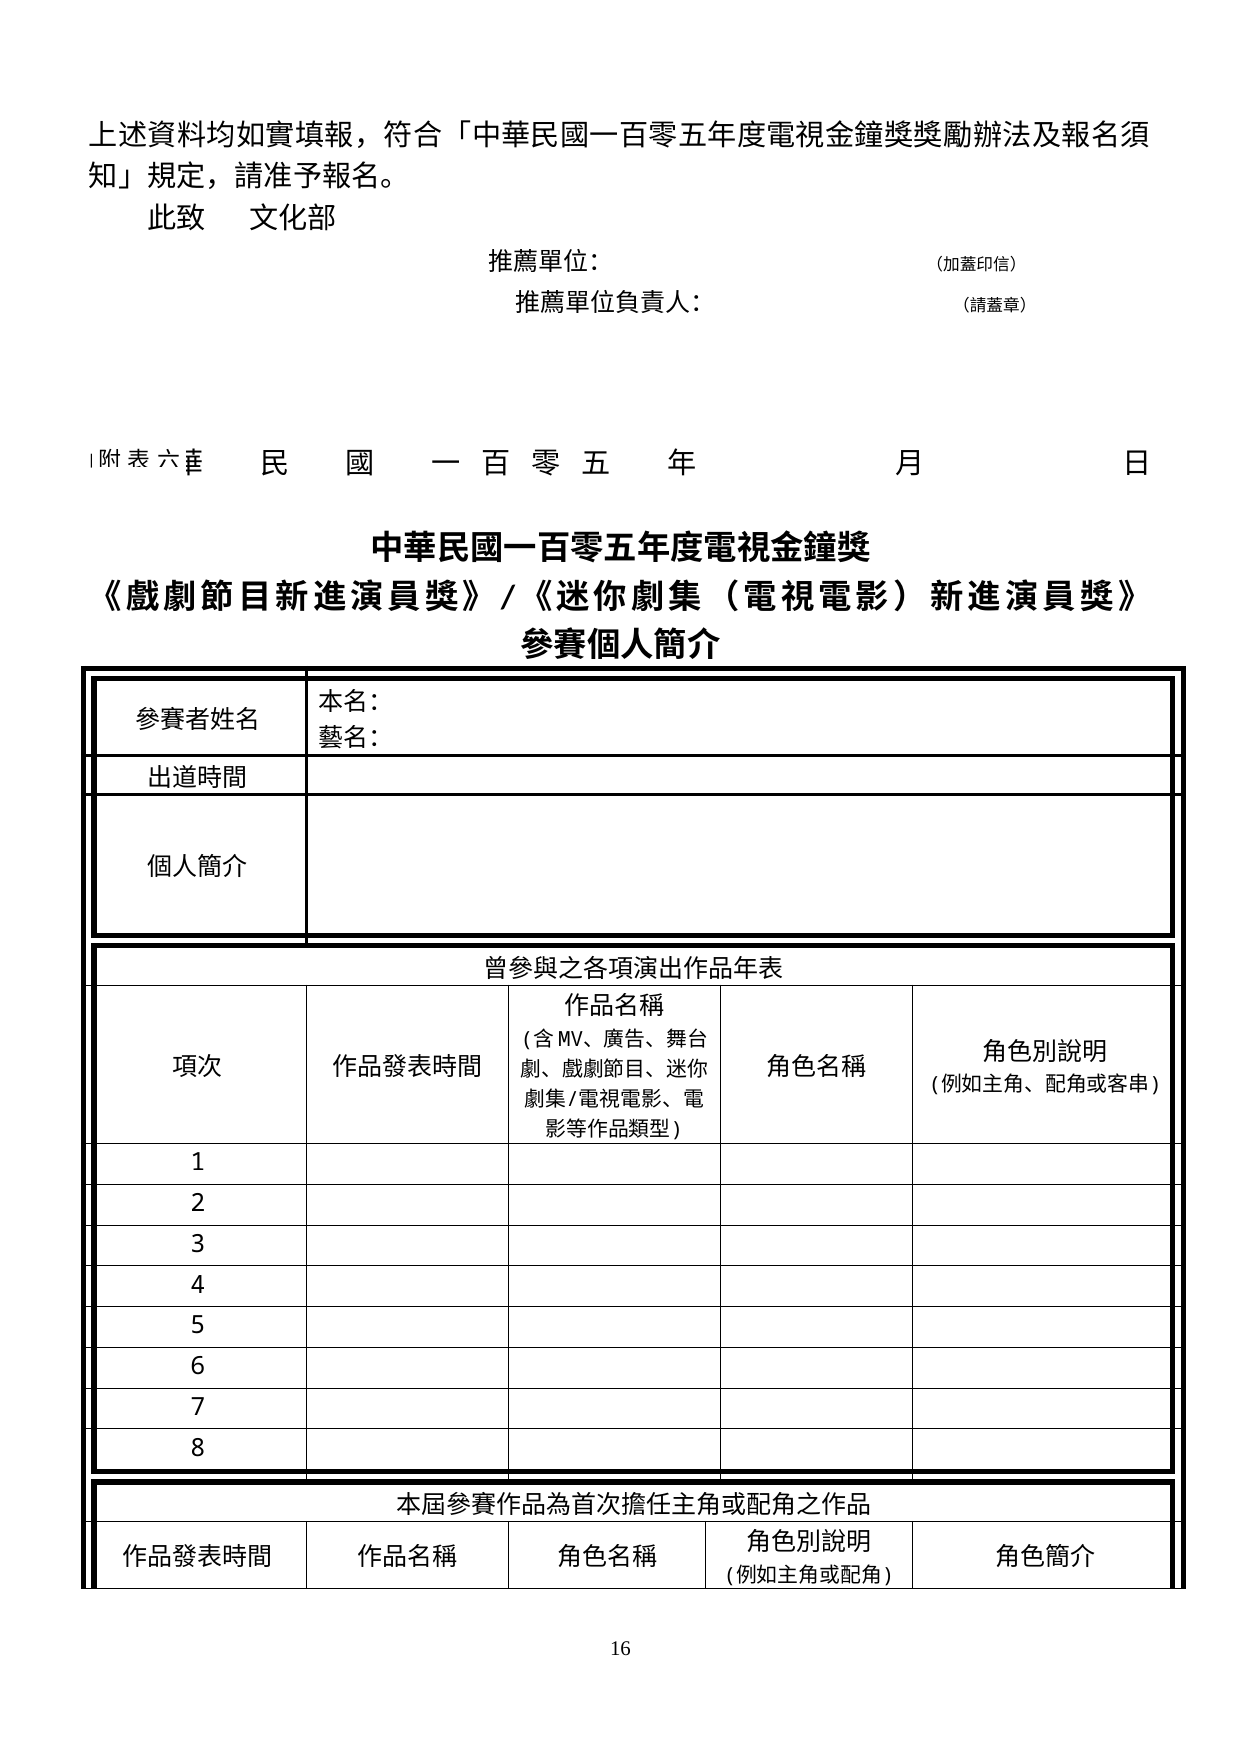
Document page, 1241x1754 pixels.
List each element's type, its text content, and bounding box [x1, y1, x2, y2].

table_cell [307, 1266, 508, 1306]
table_cell [913, 1389, 1170, 1428]
table_cell [307, 1307, 508, 1347]
table_cell 曾參與之各項演出作品年表 [89, 933, 305, 984]
table_cell [721, 1429, 912, 1469]
table_cell 1 [97, 1144, 306, 1184]
text 上述資料均如實填報，符合「中華民國一百零五年度電視金鐘獎獎勵辦法及報名須知」規定，請准予報名。 [89, 112, 1152, 195]
text 《戲劇節目新進演員獎》/《迷你劇集（電視電影）新進演員獎》 [89, 569, 1152, 618]
table_cell [721, 1266, 912, 1306]
table_cell [307, 1389, 508, 1428]
table_cell [913, 1226, 1170, 1265]
table_cell [509, 1474, 720, 1479]
table_cell [509, 1389, 720, 1428]
table_cell 本屆參賽作品為首次擔任主角或配角之作品 [97, 1485, 1170, 1521]
text 中華民國一百零五年度電視金鐘獎 [89, 521, 1152, 569]
table_cell [913, 1429, 1170, 1469]
table_cell 角色名稱 [509, 1522, 705, 1588]
table_cell [307, 1144, 508, 1184]
table_cell [913, 1348, 1170, 1387]
table_cell 曾參與之各項演出作品年表 [97, 948, 1170, 984]
table_cell [307, 1429, 508, 1469]
table_cell 個人簡介 [97, 796, 305, 933]
text 附表六 [98, 442, 180, 467]
table_cell [721, 1348, 912, 1387]
table_cell 6 [97, 1348, 306, 1387]
table_cell [721, 1307, 912, 1347]
table_cell 曾參與之各項演出作品年表 [308, 933, 1178, 984]
table_cell 角色簡介 [913, 1522, 1170, 1588]
table_cell 出道時間 [97, 757, 305, 793]
table_cell 角色別說明 (例如主角、配角或客串) [913, 986, 1170, 1143]
table_cell 角色別說明 (例如主角或配角) [706, 1522, 912, 1588]
text 參賽個人簡介 [89, 618, 1152, 666]
table_header 本名： 藝名： [308, 671, 1178, 754]
table_cell [509, 1266, 720, 1306]
table_cell [89, 1469, 306, 1521]
table_cell [913, 1307, 1170, 1347]
table_cell [509, 1185, 720, 1224]
table_cell [307, 1226, 508, 1265]
table_cell [307, 1185, 508, 1224]
table_cell [721, 1226, 912, 1265]
table_cell [913, 1469, 1178, 1521]
text 參賽個人簡介 [92, 438, 186, 476]
table_cell 4 [97, 1266, 306, 1306]
table_cell 項次 [97, 986, 306, 1143]
table_cell 2 [97, 1185, 306, 1224]
table_cell 作品名稱 [307, 1522, 508, 1588]
table_cell 5 [97, 1307, 306, 1347]
table_cell [509, 1307, 720, 1347]
table_cell [913, 1144, 1170, 1184]
table_cell 8 [97, 1429, 306, 1469]
text 推薦單位： （加蓋印信） [89, 237, 1152, 278]
table_cell [307, 1348, 508, 1387]
table_cell 作品發表時間 [307, 986, 508, 1143]
table_cell [308, 757, 1170, 793]
table_cell [721, 1474, 912, 1479]
table_cell [913, 1185, 1170, 1224]
table_cell 7 [97, 1389, 306, 1428]
table_cell 角色名稱 [721, 986, 912, 1143]
table_cell [509, 1429, 720, 1469]
table_cell [509, 1226, 720, 1265]
text 此致 文化部 [89, 195, 1152, 237]
table_cell [509, 1144, 720, 1184]
table_cell 作品名稱 (含MV、廣告、舞台劇、戲劇節目、迷你劇集/電視電影、電影等作品類型) [509, 986, 720, 1143]
table_cell [721, 1185, 912, 1224]
table_header 參賽者姓名 [89, 671, 305, 754]
table_cell [721, 1389, 912, 1428]
table_cell 作品發表時間 [97, 1522, 306, 1588]
table_cell 3 [97, 1226, 306, 1265]
text 中 華 民 國 一百零五 年 月 日 [89, 439, 1152, 481]
table_cell [509, 1348, 720, 1387]
table_cell [308, 796, 1170, 933]
text 推薦單位負責人： （請蓋章） [89, 278, 1152, 320]
table_cell [307, 1474, 508, 1479]
table_cell [721, 1144, 912, 1184]
table_cell [913, 1266, 1170, 1306]
